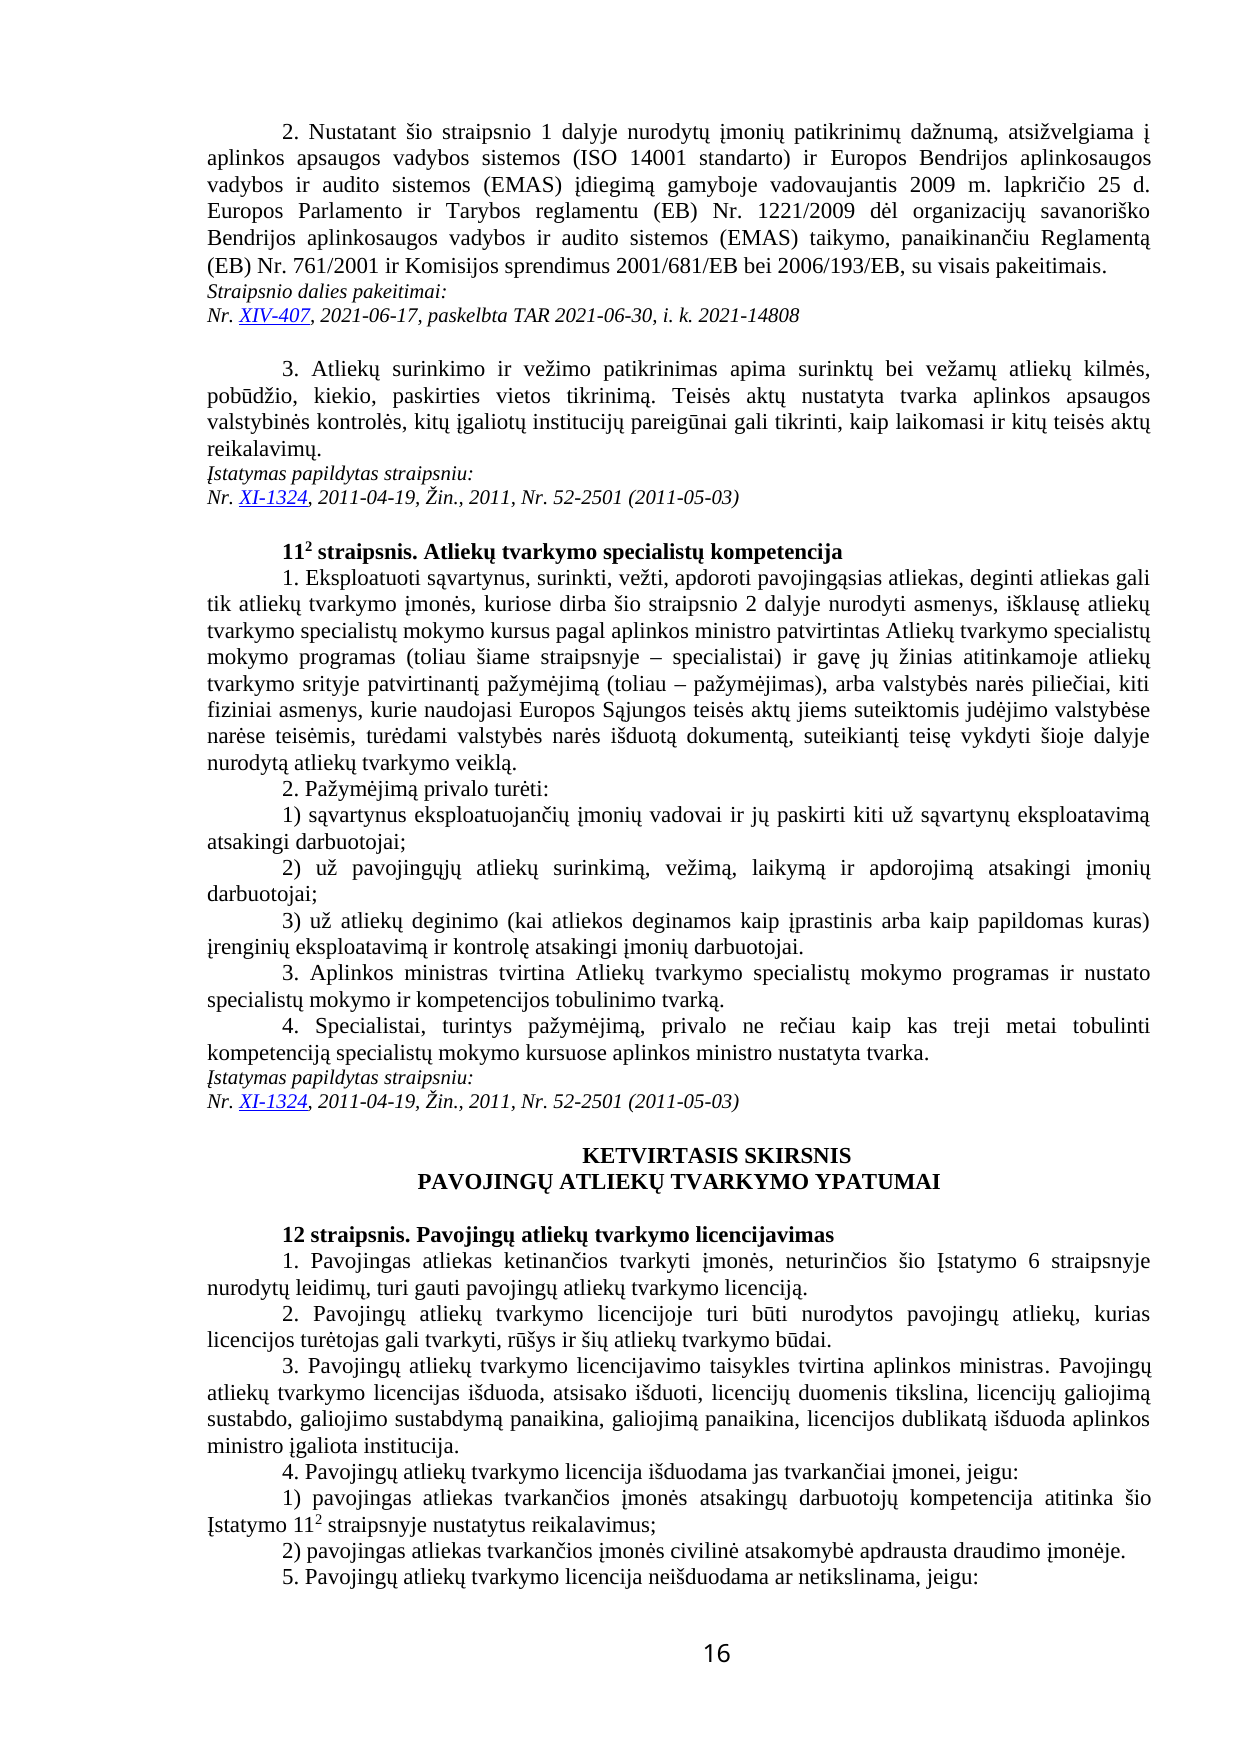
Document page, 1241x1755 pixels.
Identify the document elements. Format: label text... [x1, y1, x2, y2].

text Įstatymas papildytas straipsniu: [207, 1065, 1152, 1089]
text 3. Pavojingų atliekų tvarkymo licencijavimo taisykles tvirtina aplinkos ministras. Pavojingų atliekų tvarkymo licencijas išduoda, atsisako išduoti, licencijų duomenis tikslina, licencijų galiojimą sustabdo, galiojimo sustabdymą panaikina, galiojimą panaikina, licencijos dublikatą išduoda aplinkos ministro įgaliota institucija. [207, 1353, 1152, 1458]
text 5. Pavojingų atliekų tvarkymo licencija neišduodama ar netikslinama, jeigu: [207, 1563, 1152, 1590]
text PAVOJINGŲ ATLIEKŲ TVARKYMO YPATUMAI [207, 1168, 1152, 1194]
text Straipsnio dalies pakeitimai: [207, 279, 1152, 303]
text Ketvirtasis skirsnis [207, 1142, 1152, 1168]
text 2) už pavojingųjų atliekų surinkimą, vežimą, laikymą ir apdorojimą atsakingi įmonių darbuotojai; [207, 854, 1152, 907]
text 2) pavojingas atliekas tvarkančios įmonės civilinė atsakomybė apdrausta draudimo įmonėje. [207, 1537, 1152, 1563]
text Nr. XI-1324, 2011-04-19, Žin., 2011, Nr. 52-2501 (2011-05-03) [207, 1089, 1152, 1113]
text Nr. XI-1324, 2011-04-19, Žin., 2011, Nr. 52-2501 (2011-05-03) [207, 485, 1152, 509]
text 1. Eksploatuoti sąvartynus, surinkti, vežti, apdoroti pavojingąsias atliekas, deginti atliekas gali tik atliekų tvarkymo įmonės, kuriose dirba šio straipsnio 2 dalyje nurodyti asmenys, išklausę atliekų tvarkymo specialistų mokymo kursus pagal aplinkos ministro patvirtintas Atliekų tvarkymo specialistų mokymo programas (toliau šiame straipsnyje – specialistai) ir gavę jų žinias atitinkamoje atliekų tvarkymo srityje patvirtinantį pažymėjimą (toliau – pažymėjimas), arba valstybės narės piliečiai, kiti fiziniai asmenys, kurie naudojasi Europos Sąjungos teisės aktų jiems suteiktomis judėjimo valstybėse narėse teisėmis, turėdami valstybės narės išduotą dokumentą, suteikiantį teisę vykdyti šioje dalyje nurodytą atliekų tvarkymo veiklą. [207, 564, 1152, 775]
text 12 straipsnis. Pavojingų atliekų tvarkymo licencijavimas [207, 1221, 1152, 1247]
text 3. Aplinkos ministras tvirtina Atliekų tvarkymo specialistų mokymo programas ir nustato specialistų mokymo ir kompetencijos tobulinimo tvarką. [207, 959, 1152, 1012]
text 1) sąvartynus eksploatuojančių įmonių vadovai ir jų paskirti kiti už sąvartynų eksploatavimą atsakingi darbuotojai; [207, 801, 1152, 854]
text Įstatymas papildytas straipsniu: [207, 461, 1152, 485]
text 4. Pavojingų atliekų tvarkymo licencija išduodama jas tvarkančiai įmonei, jeigu: [207, 1458, 1152, 1484]
text 2. Pavojingų atliekų tvarkymo licencijoje turi būti nurodytos pavojingų atliekų, kurias licencijos turėtojas gali tvarkyti, rūšys ir šių atliekų tvarkymo būdai. [207, 1300, 1152, 1353]
text 2. Nustatant šio straipsnio 1 dalyje nurodytų įmonių patikrinimų dažnumą, atsižvelgiama į aplinkos apsaugos vadybos sistemos (ISO 14001 standarto) ir Europos Bendrijos aplinkosaugos vadybos ir audito sistemos (EMAS) įdiegimą gamyboje vadovaujantis 2009 m. lapkričio 25 d. Europos Parlamento ir Tarybos reglamentu (EB) Nr. 1221/2009 dėl organizacijų savanoriško Bendrijos aplinkosaugos vadybos ir audito sistemos (EMAS) taikymo, panaikinančiu Reglamentą (EB) Nr. 761/2001 ir Komisijos sprendimus 2001/681/EB bei 2006/193/EB, su visais pakeitimais. [207, 118, 1152, 279]
text 1. Pavojingas atliekas ketinančios tvarkyti įmonės, neturinčios šio Įstatymo 6 straipsnyje nurodytų leidimų, turi gauti pavojingų atliekų tvarkymo licenciją. [207, 1247, 1152, 1300]
text Nr. XIV-407, 2021-06-17, paskelbta TAR 2021-06-30, i. k. 2021-14808 [207, 303, 1152, 327]
text 1) pavojingas atliekas tvarkančios įmonės atsakingų darbuotojų kompetencija atitinka šio Įstatymo 112 straipsnyje nustatytus reikalavimus; [207, 1484, 1152, 1537]
text 112 straipsnis. Atliekų tvarkymo specialistų kompetencija [207, 538, 1152, 564]
text 3. Atliekų surinkimo ir vežimo patikrinimas apima surinktų bei vežamų atliekų kilmės, pobūdžio, kiekio, paskirties vietos tikrinimą. Teisės aktų nustatyta tvarka aplinkos apsaugos valstybinės kontrolės, kitų įgaliotų institucijų pareigūnai gali tikrinti, kaip laikomasi ir kitų teisės aktų reikalavimų. [207, 356, 1152, 461]
text 3) už atliekų deginimo (kai atliekos deginamos kaip įprastinis arba kaip papildomas kuras) įrenginių eksploatavimą ir kontrolę atsakingi įmonių darbuotojai. [207, 907, 1152, 959]
text 2. Pažymėjimą privalo turėti: [207, 775, 1152, 801]
text 4. Specialistai, turintys pažymėjimą, privalo ne rečiau kaip kas treji metai tobulinti kompetenciją specialistų mokymo kursuose aplinkos ministro nustatyta tvarka. [207, 1012, 1152, 1065]
